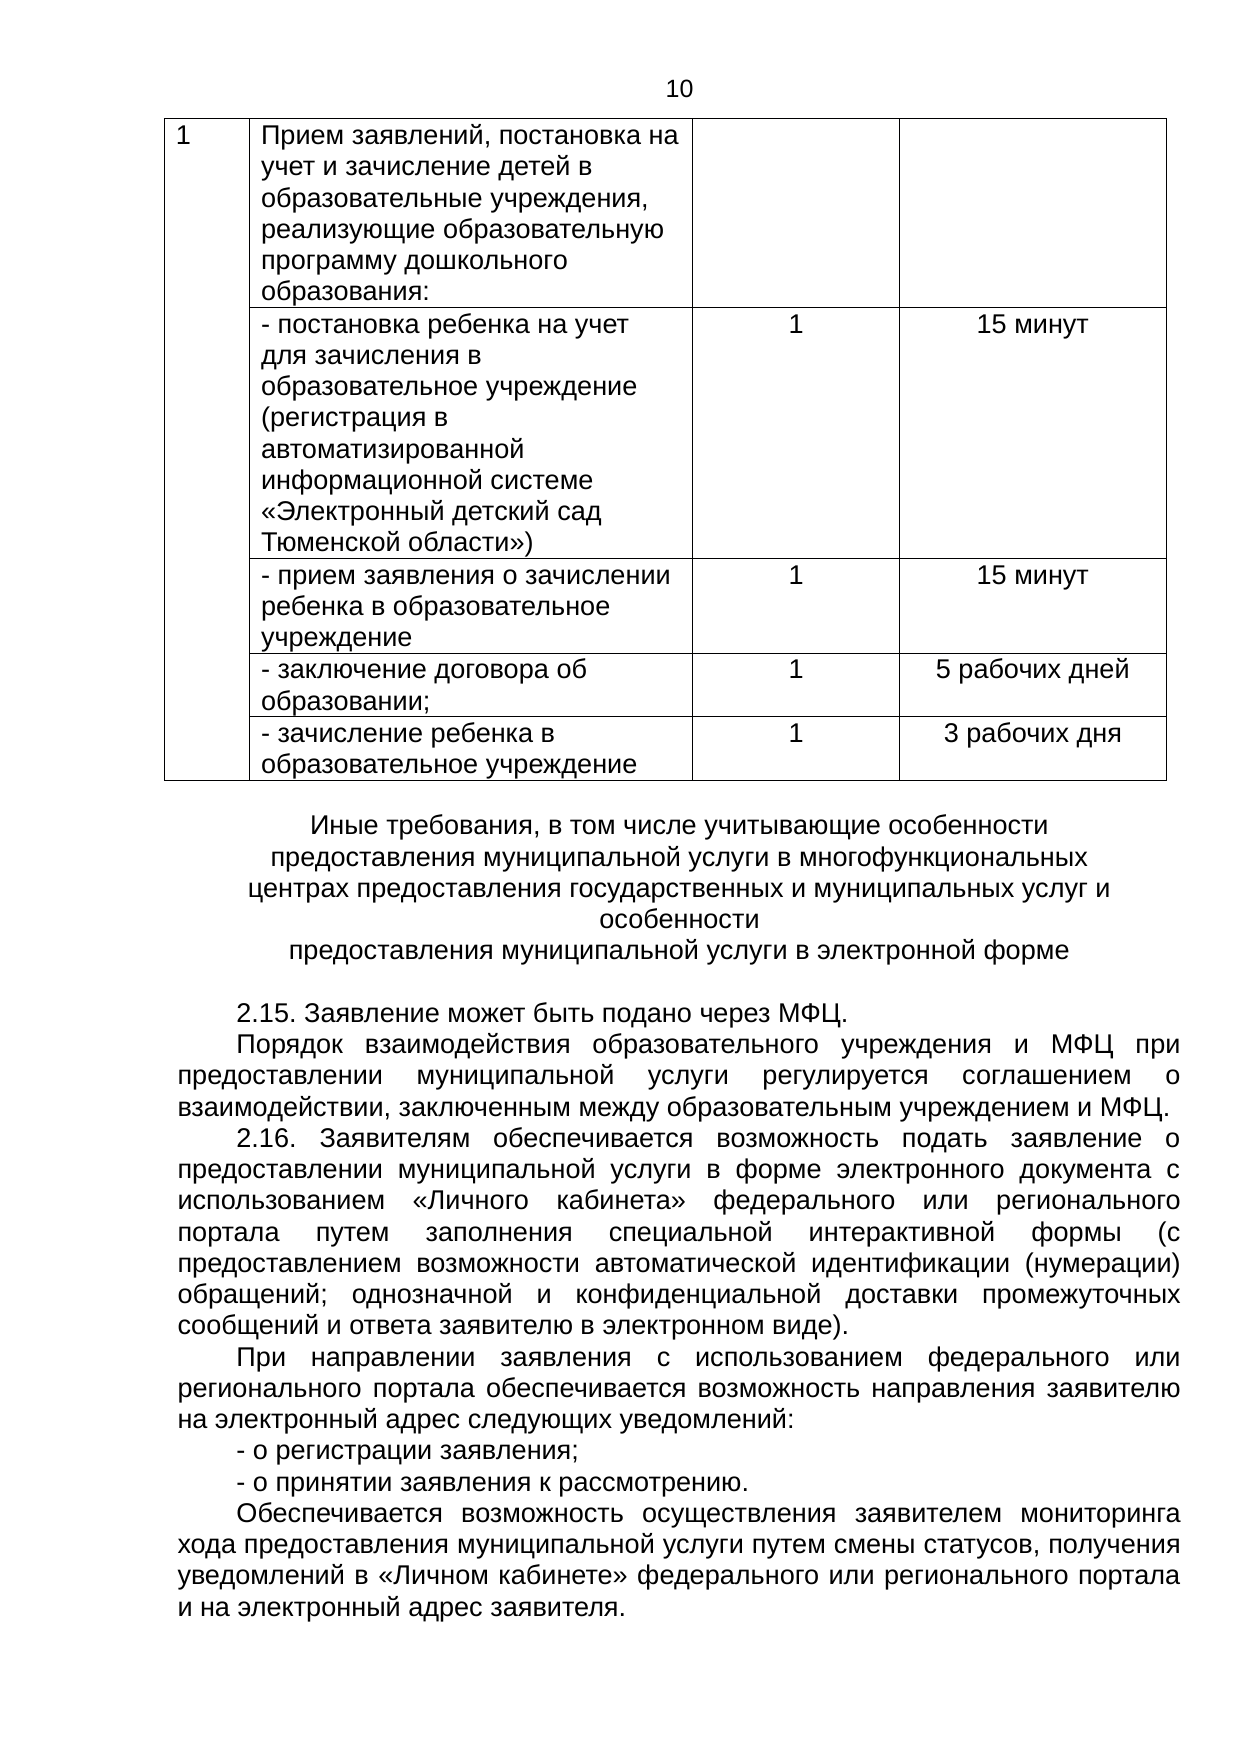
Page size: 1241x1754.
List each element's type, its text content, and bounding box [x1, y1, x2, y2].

subtitle При направлении заявления с использованием федерального или регионального портала обеспечивается возможность направления заявителю на электронный адрес следующих уведомлений: [177, 1341, 1181, 1434]
table_cell - зачисление ребенка в образовательное учреждение [250, 717, 692, 779]
subtitle 2.16. Заявителям обеспечивается возможность подать заявление о предоставлении муниципальной услуги в форме электронного документа с использованием «Личного кабинета» федерального или регионального портала путем заполнения специальной интерактивной формы (с предоставлением возможности автоматической идентификации (нумерации) обращений; однозначной и конфиденциальной доставки промежуточных сообщений и ответа заявителю в электронном виде). [177, 1122, 1181, 1341]
table_cell [900, 119, 1166, 307]
subtitle Порядок взаимодействия образовательного учреждения и МФЦ при предоставлении муниципальной услуги регулируется соглашением о взаимодействии, заключенным между образовательным учреждением и МФЦ. [177, 1028, 1181, 1122]
table_cell [693, 119, 899, 307]
table_cell - прием заявления о зачислении ребенка в образовательное учреждение [250, 559, 692, 652]
table_cell 1 [693, 308, 899, 558]
subtitle - о регистрации заявления; [177, 1434, 1181, 1466]
table_cell 15 минут [900, 559, 1166, 652]
subtitle предоставления муниципальной услуги в многофункциональных [177, 841, 1181, 872]
table_cell 3 рабочих дня [900, 717, 1166, 779]
subtitle центрах предоставления государственных и муниципальных услуг и особенности [177, 872, 1181, 934]
table_cell 5 рабочих дней [900, 654, 1166, 716]
subtitle предоставления муниципальной услуги в электронной форме [177, 934, 1181, 966]
table_cell - заключение договора об образовании; [250, 654, 692, 716]
table_cell Прием заявлений, постановка на учет и зачисление детей в образовательные учреждения, реализующие образовательную программу дошкольного образования: [250, 119, 692, 307]
table_cell 1 [693, 654, 899, 716]
subtitle Обеспечивается возможность осуществления заявителем мониторинга хода предоставления муниципальной услуги путем смены статусов, получения уведомлений в «Личном кабинете» федерального или регионального портала и на электронный адрес заявителя. [177, 1497, 1181, 1622]
table_cell 15 минут [900, 308, 1166, 558]
subtitle 2.15. Заявление может быть подано через МФЦ. [177, 997, 1181, 1028]
table_cell 1 [165, 119, 249, 779]
subtitle - о принятии заявления к рассмотрению. [177, 1466, 1181, 1497]
subtitle Иные требования, в том числе учитывающие особенности [177, 809, 1181, 841]
table_cell 1 [693, 559, 899, 652]
table_cell 1 [693, 717, 899, 779]
table_cell - постановка ребенка на учет для зачисления в образовательное учреждение (регистрация в автоматизированной информационной системе «Электронный детский сад Тюменской области») [250, 308, 692, 558]
